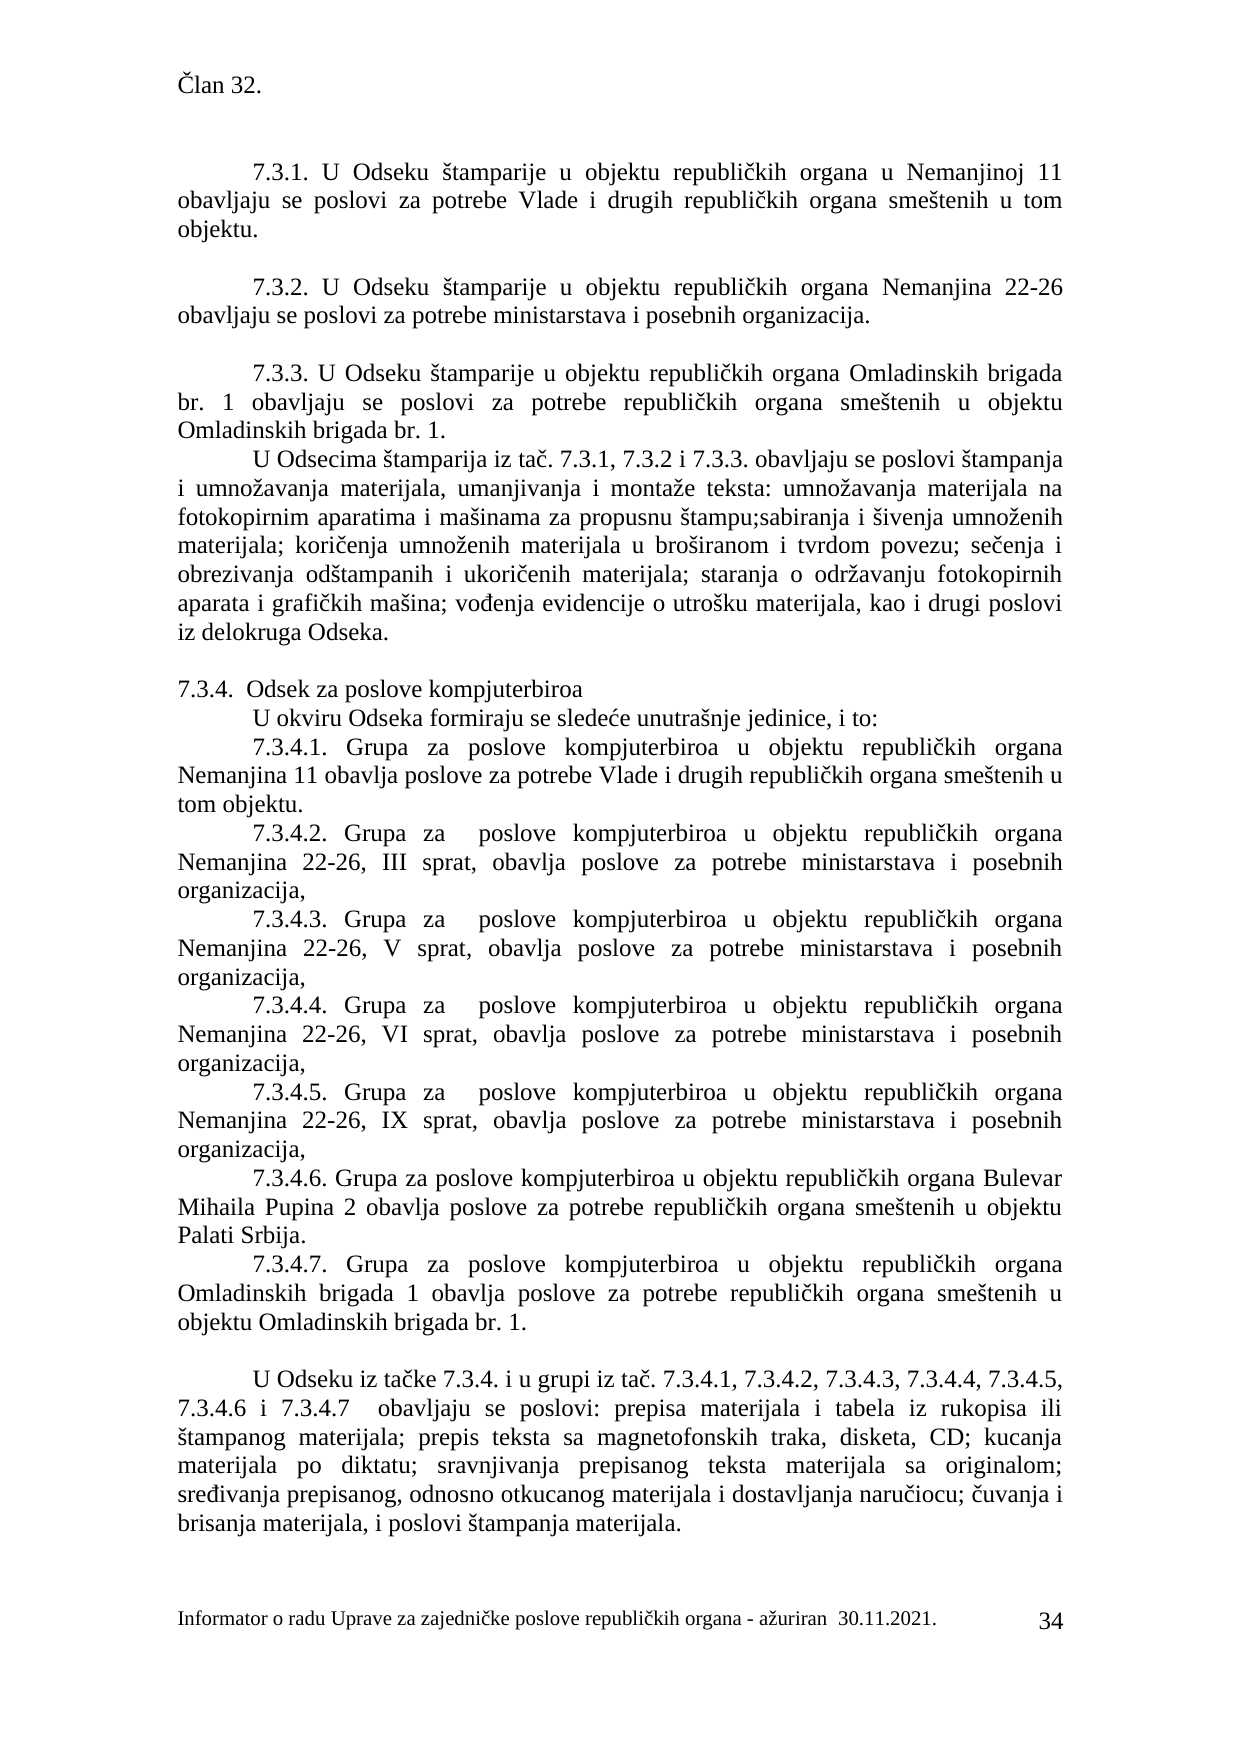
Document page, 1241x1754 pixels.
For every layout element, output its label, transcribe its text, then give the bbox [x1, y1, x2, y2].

text 7.3.3. U Odseku štamparije u objektu republičkih organa Omladinskih brigada br. 1 obavljaju se poslovi za potrebe republičkih organa smeštenih u objektu Omladinskih brigada br. 1. [177, 358, 1063, 444]
text U okviru Odseka formiraju se sledeće unutrašnje jedinice, i to: [177, 703, 1063, 732]
text U Odsecima štamparija iz tač. 7.3.1, 7.3.2 i 7.3.3. obavljaju se poslovi štampanja i umnožavanja materijala, umanjivanja i montaže teksta: umnožavanja materijala na fotokopirnim aparatima i mašinama za propusnu štampu;sabiranja i šivenja umnoženih materijala; koričenja umnoženih materijala u broširanom i tvrdom povezu; sečenja i obrezivanja odštampanih i ukoričenih materijala; staranja o održavanju fotokopirnih aparata i grafičkih mašina; vođenja evidencije o utrošku materijala, kao i drugi poslovi iz delokruga Odseka. [177, 444, 1063, 645]
text 7.3.4.2. Grupa za poslove kompjuterbiroa u objektu republičkih organa Nemanjina 22-26, III sprat, obavlja poslove za potrebe ministarstava i posebnih organizacija, [177, 818, 1063, 904]
text 7.3.1. U Odseku štamparije u objektu republičkih organa u Nemanjinoj 11 obavljaju se poslovi za potrebe Vlade i drugih republičkih organa smeštenih u tom objektu. [177, 157, 1063, 243]
text 7.3.4.7. Grupa za poslove kompjuterbiroa u objektu republičkih organa Omladinskih brigada 1 obavlja poslove za potrebe republičkih organa smeštenih u objektu Omladinskih brigada br. 1. [177, 1249, 1063, 1335]
text U Odseku iz tačke 7.3.4. i u grupi iz tač. 7.3.4.1, 7.3.4.2, 7.3.4.3, 7.3.4.4, 7.3.4.5, 7.3.4.6 i 7.3.4.7 obavljaju se poslovi: prepisa materijala i tabela iz rukopisa ili štampanog materijala; prepis teksta sa magnetofonskih traka, disketa, CD; kucanja materijala po diktatu; sravnjivanja prepisanog teksta materijala sa originalom; sređivanja prepisanog, odnosno otkucanog materijala i dostavljanja naručiocu; čuvanja i brisanja materijala, i poslovi štampanja materijala. [177, 1364, 1063, 1537]
text 7.3.4.4. Grupa za poslove kompjuterbiroa u objektu republičkih organa Nemanjina 22-26, VI sprat, obavlja poslove za potrebe ministarstava i posebnih organizacija, [177, 990, 1063, 1077]
text 7.3.4.1. Grupa za poslove kompjuterbiroa u objektu republičkih organa Nemanjina 11 obavlja poslove za potrebe Vlade i drugih republičkih organa smeštenih u tom objektu. [177, 732, 1063, 818]
text 7.3.4. Odsek za poslove kompjuterbiroa [177, 674, 1063, 703]
text 7.3.4.6. Grupa za poslove kompjuterbiroa u objektu republičkih organa Bulevar Mihaila Pupina 2 obavlja poslove za potrebe republičkih organa smeštenih u objektu Palati Srbija. [177, 1163, 1063, 1249]
text 7.3.4.5. Grupa za poslove kompjuterbiroa u objektu republičkih organa Nemanjina 22-26, IX sprat, obavlja poslove za potrebe ministarstava i posebnih organizacija, [177, 1077, 1063, 1163]
text Član 32. [177, 70, 1063, 99]
text 7.3.2. U Odseku štamparije u objektu republičkih organa Nemanjina 22-26 obavljaju se poslovi za potrebe ministarstava i posebnih organizacija. [177, 272, 1063, 329]
text 7.3.4.3. Grupa za poslove kompjuterbiroa u objektu republičkih organa Nemanjina 22-26, V sprat, obavlja poslove za potrebe ministarstava i posebnih organizacija, [177, 904, 1063, 990]
